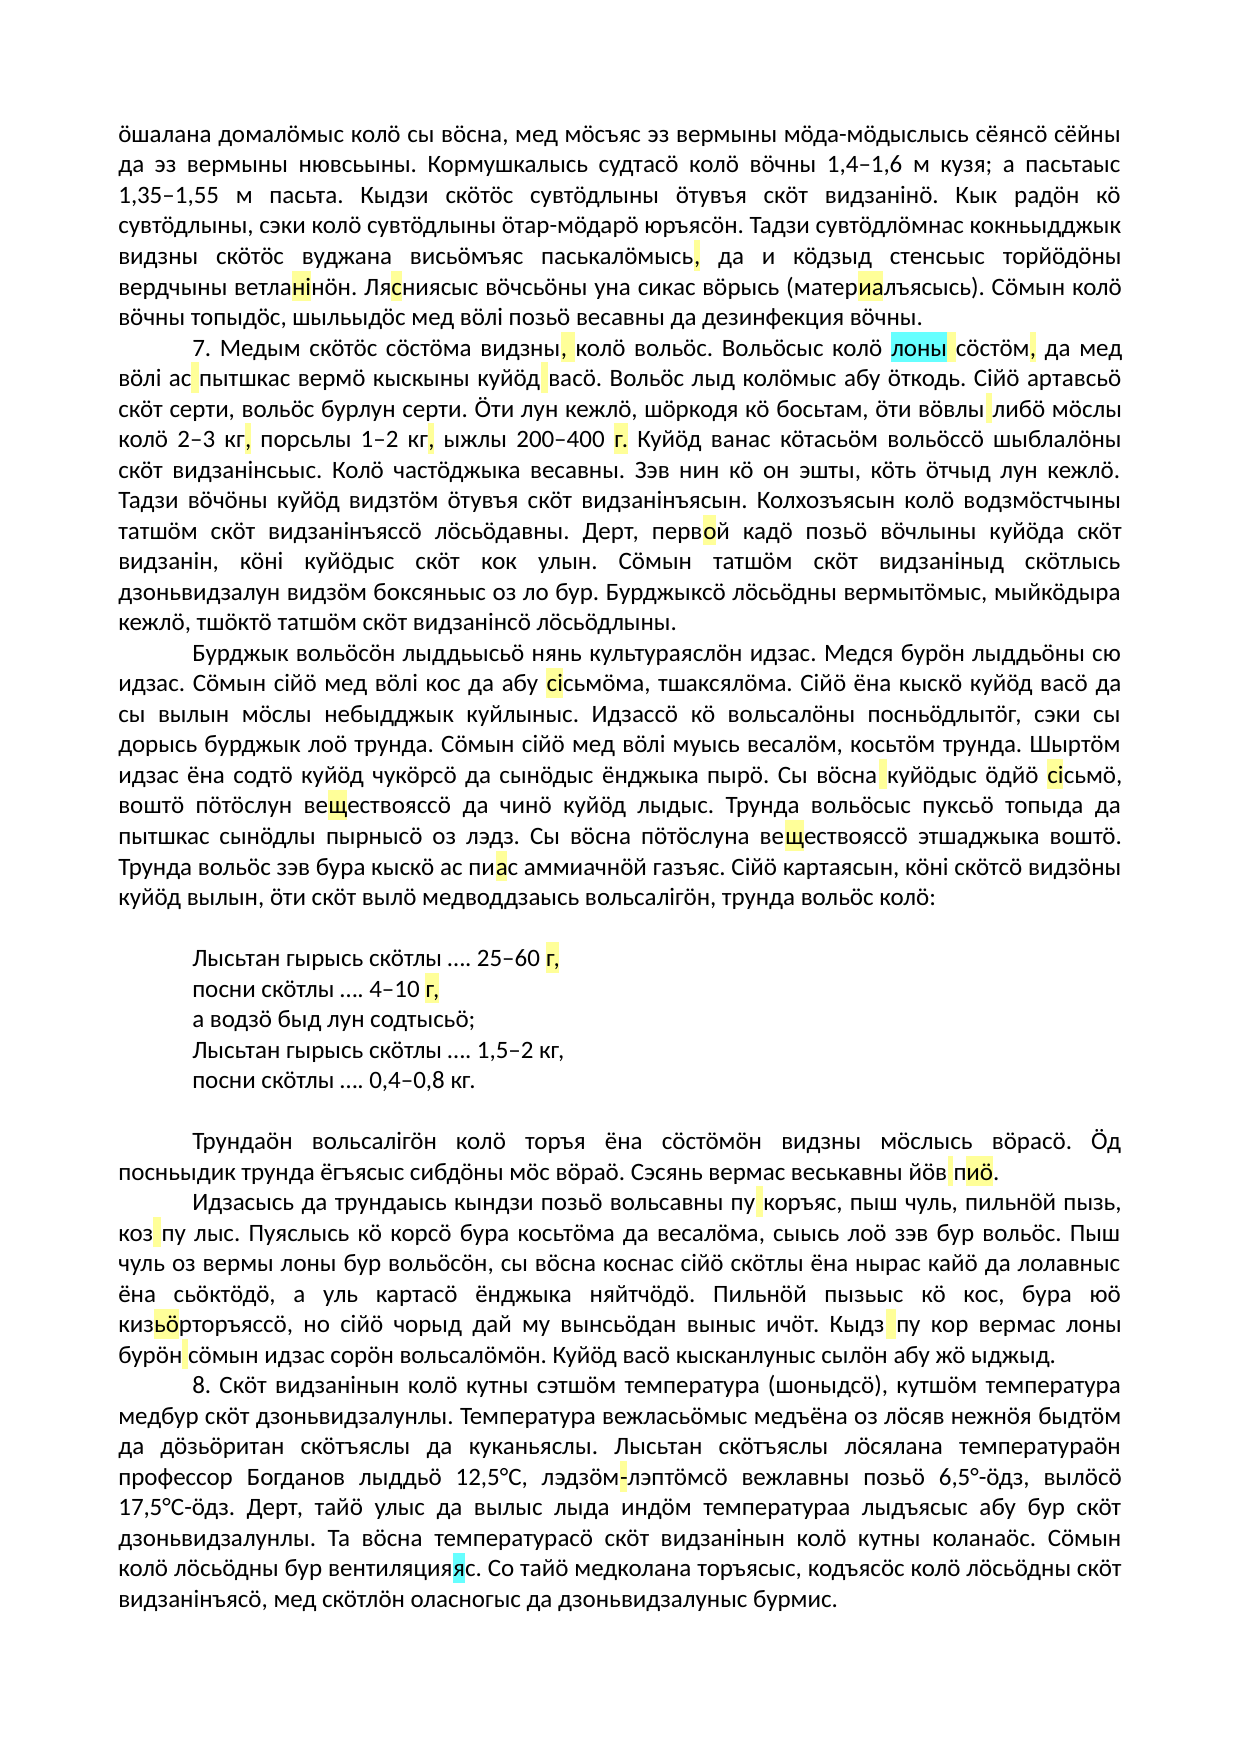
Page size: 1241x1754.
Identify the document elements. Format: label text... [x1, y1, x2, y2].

text а водзӧ быд лун содтысьӧ; [118, 1003, 1122, 1034]
text Трундаӧн вольсалігӧн колӧ торъя ёна сӧстӧмӧн видзны мӧслысь вӧрасӧ. Ӧд посньыдик трунда ёгъясыс сибдӧны мӧс вӧраӧ. Сэсянь вермас веськавны йӧв пиӧ. [118, 1125, 1122, 1186]
text Лысьтан гырысь скӧтлы …. 25–60 г, [118, 942, 1122, 973]
text Лысьтан гырысь скӧтлы …. 1,5–2 кг, [118, 1034, 1122, 1064]
text посни скӧтлы …. 0,4–0,8 кг. [118, 1064, 1122, 1095]
text посни скӧтлы …. 4–10 г, [118, 973, 1122, 1003]
text Идзасысь да трундаысь кындзи позьӧ вольсавны пу коръяс, пыш чуль, пильнӧй пызь, коз пу лыс. Пуяслысь кӧ корсӧ бура косьтӧма да весалӧма, сыысь лоӧ зэв бур вольӧс. Пыш чуль оз вермы лоны бур вольӧсӧн, сы вӧсна коснас сійӧ скӧтлы ёна нырас кайӧ да лолавныс ёна сьӧктӧдӧ, а уль картасӧ ёнджыка няйтчӧдӧ. Пильнӧй пызьыс кӧ кос, бура юӧ кизьӧрторъяссӧ, но сійӧ чорыд дай му вынсьӧдан выныс ичӧт. Кыдз пу кор вермас лоны бурӧн сӧмын идзас сорӧн вольсалӧмӧн. Куйӧд васӧ кысканлуныс сылӧн абу жӧ ыджыд. [118, 1186, 1122, 1369]
text Бурджык вольӧсӧн лыддьысьӧ нянь культураяслӧн идзас. Медся бурӧн лыддьӧны сю идзас. Сӧмын сійӧ мед вӧлі кос да абу сісьмӧма, тшаксялӧма. Сійӧ ёна кыскӧ куйӧд васӧ да сы вылын мӧслы небыдджык куйлыныс. Идзассӧ кӧ вольсалӧны посньӧдлытӧг, сэки сы дорысь бурджык лоӧ трунда. Сӧмын сійӧ мед вӧлі муысь весалӧм, косьтӧм трунда. Шыртӧм идзас ёна содтӧ куйӧд чукӧрсӧ да сынӧдыс ёнджыка пырӧ. Сы вӧсна куйӧдыс ӧдйӧ сісьмӧ, воштӧ пӧтӧслун веществояссӧ да чинӧ куйӧд лыдыс. Трунда вольӧсыс пуксьӧ топыда да пытшкас сынӧдлы пырнысӧ оз лэдз. Сы вӧсна пӧтӧслуна веществояссӧ этшаджыка воштӧ. Трунда вольӧс зэв бура кыскӧ ас пиас аммиачнӧй газъяс. Сійӧ картаясын, кӧні скӧтсӧ видзӧны куйӧд вылын, ӧти скӧт вылӧ медводдзаысь вольсалігӧн, трунда вольӧс колӧ: [118, 637, 1122, 912]
text ӧшалана домалӧмыс колӧ сы вӧсна, мед мӧсъяс эз вермыны мӧда-мӧдыслысь сёянсӧ сёйны да эз вермыны нювсьыны. Кормушкалысь судтасӧ колӧ вӧчны 1,4–1,6 м кузя; а пасьтаыс 1,35–1,55 м пасьта. Кыдзи скӧтӧс сувтӧдлыны ӧтувъя скӧт видзанінӧ. Кык радӧн кӧ сувтӧдлыны, сэки колӧ сувтӧдлыны ӧтар-мӧдарӧ юръясӧн. Тадзи сувтӧдлӧмнас кокньыдджык видзны скӧтӧс вуджана висьӧмъяс паськалӧмысь, да и кӧдзыд стенсьыс торйӧдӧны вердчыны ветланінӧн. Лясниясыс вӧчсьӧны уна сикас вӧрысь (материалъясысь). Сӧмын колӧ вӧчны топыдӧс, шыльыдӧс мед вӧлі позьӧ весавны да дезинфекция вӧчны. [118, 118, 1122, 332]
text 8. Скӧт видзанінын колӧ кутны сэтшӧм температура (шоныдсӧ), кутшӧм температура медбур скӧт дзоньвидзалунлы. Температура вежласьӧмыс медъёна оз лӧсяв нежнӧя быдтӧм да дӧзьӧритан скӧтъяслы да куканьяслы. Лысьтан скӧтъяслы лӧсялана температураӧн профессор Богданов лыддьӧ 12,5°С, лэдзӧм-лэптӧмсӧ вежлавны позьӧ 6,5°-ӧдз, вылӧсӧ 17,5°С-ӧдз. Дерт, тайӧ улыс да вылыс лыда индӧм температураа лыдъясыс абу бур скӧт дзоньвидзалунлы. Та вӧсна температурасӧ скӧт видзанінын колӧ кутны коланаӧс. Сӧмын колӧ лӧсьӧдны бур вентиляцияяс. Со тайӧ медколана торъясыс, кодъясӧс колӧ лӧсьӧдны скӧт видзанінъясӧ, мед скӧтлӧн оласногыс да дзоньвидзалуныс бурмис. [118, 1369, 1122, 1614]
text 7. Медым скӧтӧс сӧстӧма видзны, колӧ вольӧс. Вольӧсыс колӧ лоны сӧстӧм, да мед вӧлі ас пытшкас вермӧ кыскыны куйӧд васӧ. Вольӧс лыд колӧмыс абу ӧткодь. Сійӧ артавсьӧ скӧт серти, вольӧс бурлун серти. Ӧти лун кежлӧ, шӧркодя кӧ босьтам, ӧти вӧвлы либӧ мӧслы колӧ 2–3 кг, порсьлы 1–2 кг, ыжлы 200–400 г. Куйӧд ванас кӧтасьӧм вольӧссӧ шыблалӧны скӧт видзанінсьыс. Колӧ частӧджыка весавны. Зэв нин кӧ он эшты, кӧть ӧтчыд лун кежлӧ. Тадзи вӧчӧны куйӧд видзтӧм ӧтувъя скӧт видзанінъясын. Колхозъясын колӧ водзмӧстчыны татшӧм скӧт видзанінъяссӧ лӧсьӧдавны. Дерт, первой кадӧ позьӧ вӧчлыны куйӧда скӧт видзанін, кӧні куйӧдыс скӧт кок улын. Сӧмын татшӧм скӧт видзаніныд скӧтлысь дзоньвидзалун видзӧм боксяньыс оз ло бур. Бурджыксӧ лӧсьӧдны вермытӧмыс, мыйкӧдыра кежлӧ, тшӧктӧ татшӧм скӧт видзанінсӧ лӧсьӧдлыны. [118, 332, 1122, 637]
